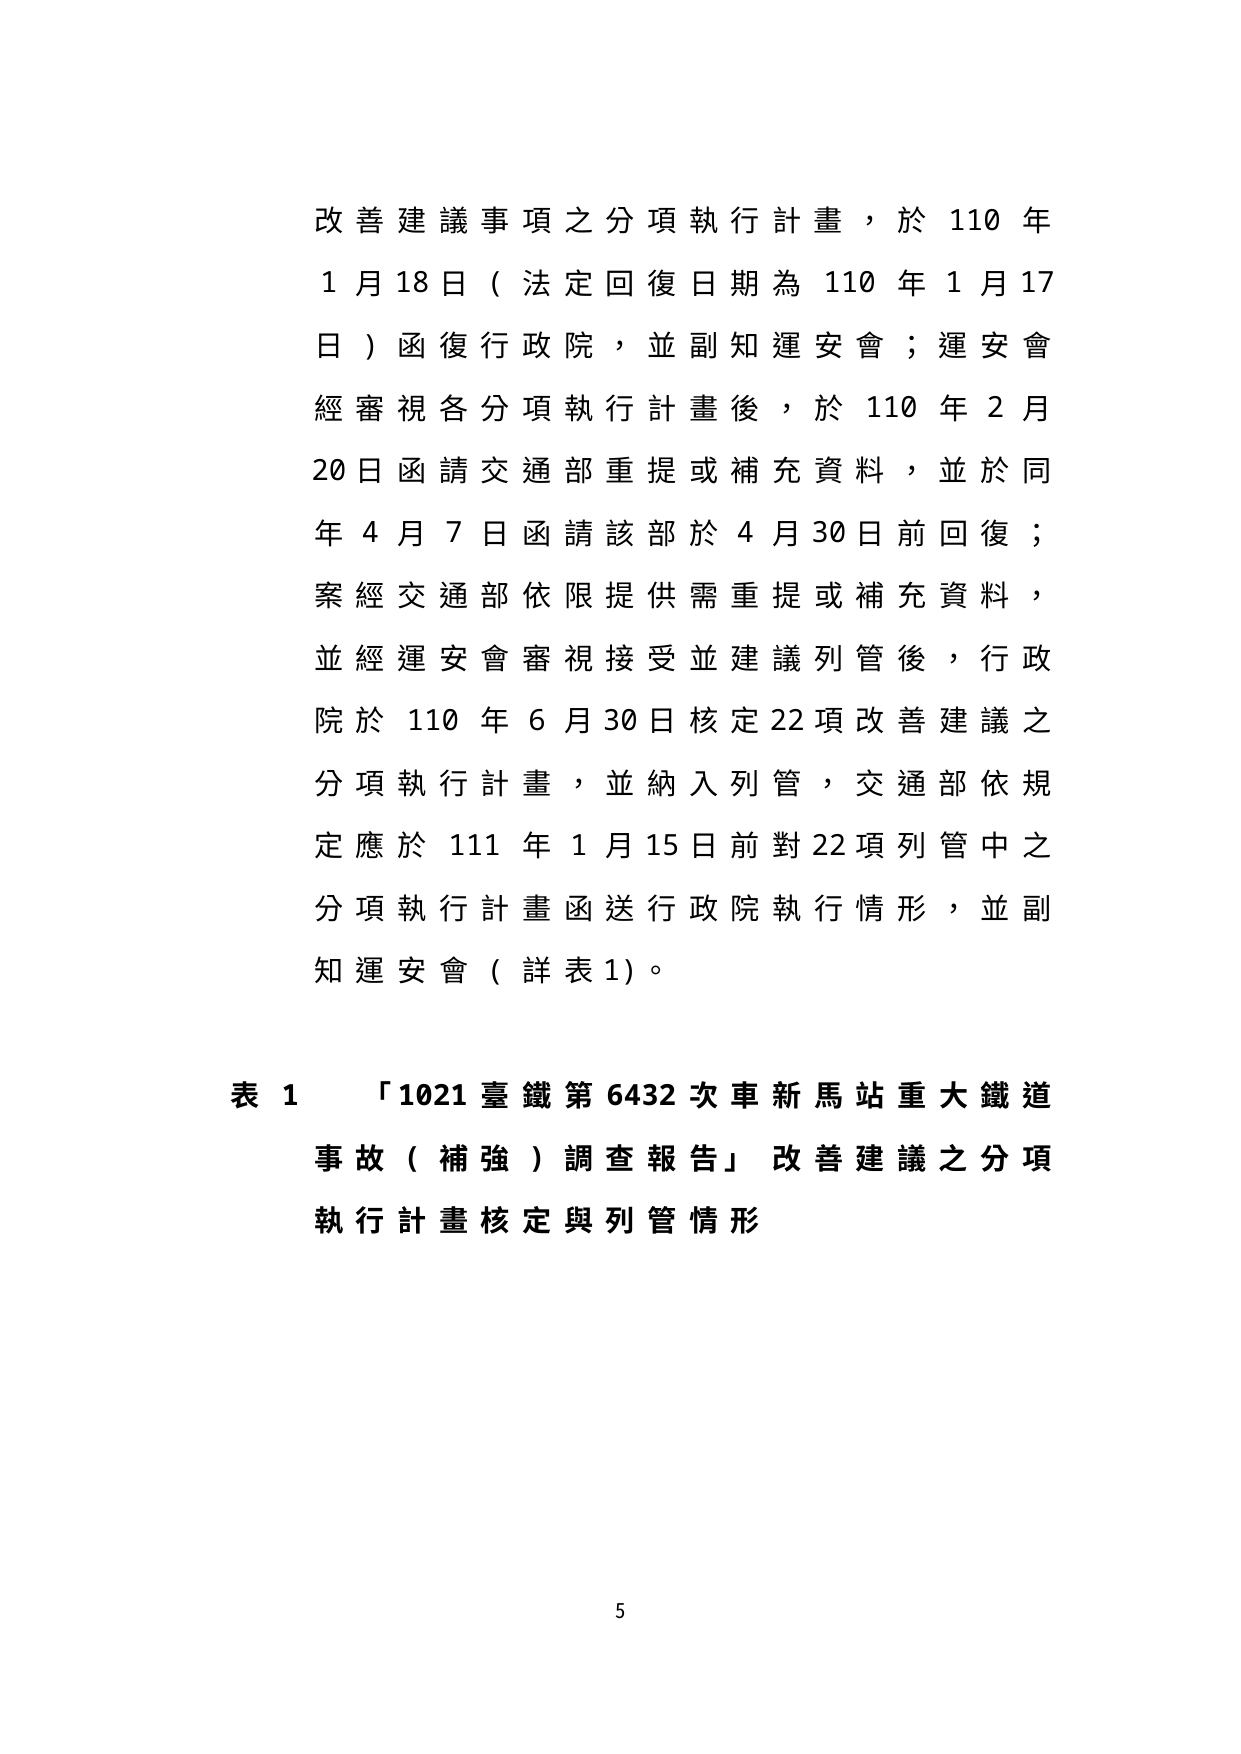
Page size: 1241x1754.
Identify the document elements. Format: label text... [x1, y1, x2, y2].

text 改善建議事項之分項執行計畫，於110年1月18日(法定回復日期為110年1月17日)函復行政院，並副知運安會；運安會經審視各分項執行計畫後，於110年2月20日函請交通部重提或補充資料，並於同年4月7日函請該部於4月30日前回復；案經交通部依限提供需重提或補充資料，並經運安會審視接受並建議列管後，行政院於110年6月30日核定22項改善建議之分項執行計畫，並納入列管，交通部依規定應於111年1月15日前對22項列管中之分項執行計畫函送行政院執行情形，並副知運安會(詳表1)。 [271, 177, 1058, 990]
text 表1 「1021臺鐵第6432次車新馬站重大鐵道事故(補強)調查報告」改善建議之分項執行計畫核定與列管情形 [199, 1052, 1058, 1240]
